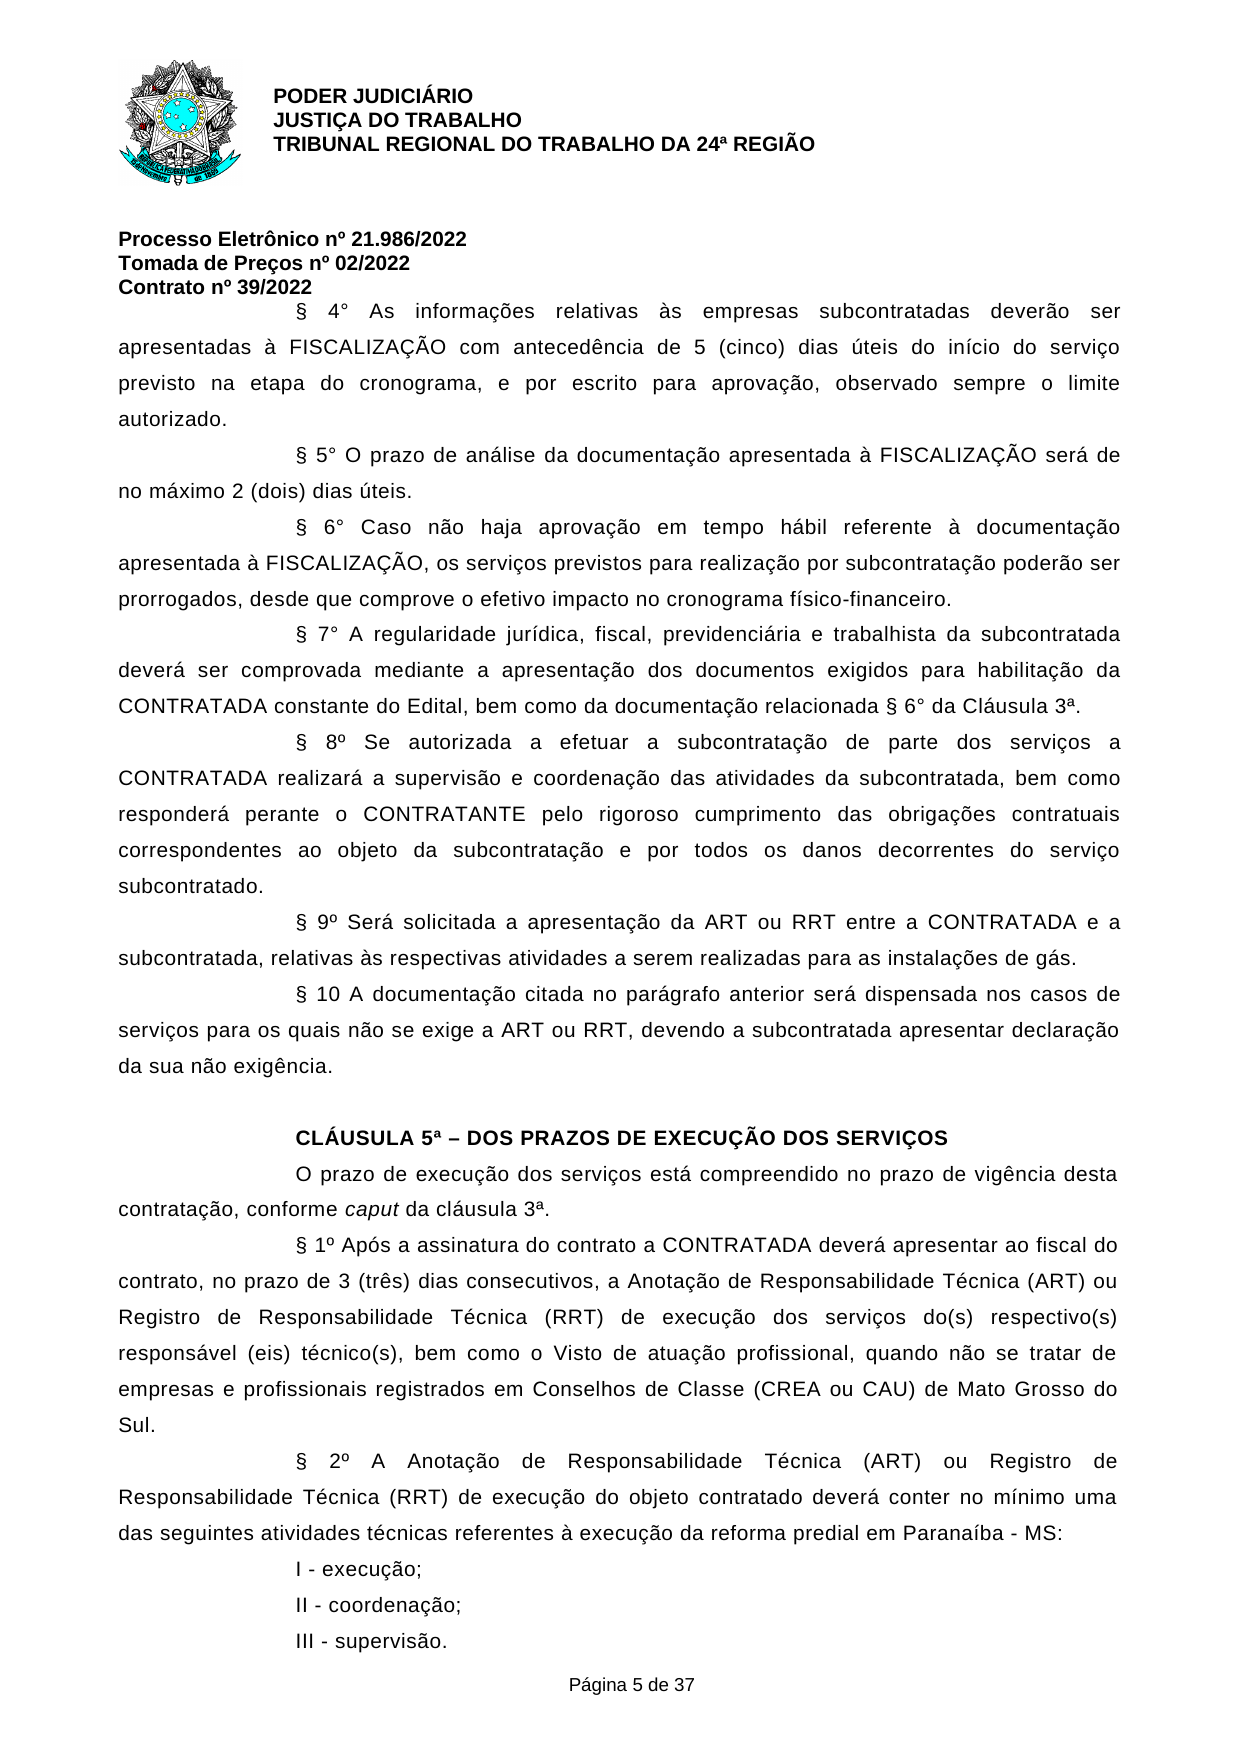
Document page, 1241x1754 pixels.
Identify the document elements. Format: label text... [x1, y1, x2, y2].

text § 8º Se autorizada a efetuar a subcontratação de parte dos serviços a CONTRATADA realizará a supervisão e coordenação das atividades da subcontratada, bem como responderá perante o CONTRATANTE pelo rigoroso cumprimento das obrigações contratuais correspondentes ao objeto da subcontratação e por todos os danos decorrentes do serviço subcontratado. [118, 730, 1122, 898]
text § 9º Será solicitada a apresentação da ART ou RRT entre a CONTRATADA e a subcontratada, relativas às respectivas atividades a serem realizadas para as instalações de gás. [118, 910, 1122, 970]
picture [118, 59, 243, 186]
text § 7° A regularidade jurídica, fiscal, previdenciária e trabalhista da subcontratada deverá ser comprovada mediante a apresentação dos documentos exigidos para habilitação da CONTRATADA constante do Edital, bem como da documentação relacionada § 6° da Cláusula 3ª. [118, 622, 1122, 718]
text § 6° Caso não haja aprovação em tempo hábil referente à documentação apresentada à FISCALIZAÇÃO, os serviços previstos para realização por subcontratação poderão ser prorrogados, desde que comprove o efetivo impacto no cronograma físico-financeiro. [118, 514, 1122, 610]
text § 1º Após a assinatura do contrato a CONTRATADA deverá apresentar ao fiscal do contrato, no prazo de 3 (três) dias consecutivos, a Anotação de Responsabilidade Técnica (ART) ou Registro de Responsabilidade Técnica (RRT) de execução dos serviços do(s) respectivo(s) responsável (eis) técnico(s), bem como o Visto de atuação profissional, quando não se tratar de empresas e profissionais registrados em Conselhos de Classe (CREA ou CAU) de Mato Grosso do Sul. [118, 1233, 1119, 1437]
text III - supervisão. [118, 1628, 1119, 1652]
text CLÁUSULA 5ª – DOS PRAZOS DE EXECUÇÃO DOS SERVIÇOS [118, 1125, 1119, 1149]
text O prazo de execução dos serviços está compreendido no prazo de vigência desta contratação, conforme caput da cláusula 3ª. [118, 1161, 1119, 1221]
text I - execução; [118, 1557, 1119, 1581]
text § 2º A Anotação de Responsabilidade Técnica (ART) ou Registro de Responsabilidade Técnica (RRT) de execução do objeto contratado deverá conter no mínimo uma das seguintes atividades técnicas referentes à execução da reforma predial em Paranaíba - MS: [118, 1449, 1119, 1545]
text § 10 A documentação citada no parágrafo anterior será dispensada nos casos de serviços para os quais não se exige a ART ou RRT, devendo a subcontratada apresentar declaração da sua não exigência. [118, 982, 1122, 1077]
text II - coordenação; [118, 1593, 1119, 1617]
text § 4° As informações relativas às empresas subcontratadas deverão ser apresentadas à FISCALIZAÇÃO com antecedência de 5 (cinco) dias úteis do início do serviço previsto na etapa do cronograma, e por escrito para aprovação, observado sempre o limite autorizado. [118, 299, 1122, 431]
text § 5° O prazo de análise da documentação apresentada à FISCALIZAÇÃO será de no máximo 2 (dois) dias úteis. [118, 443, 1122, 502]
